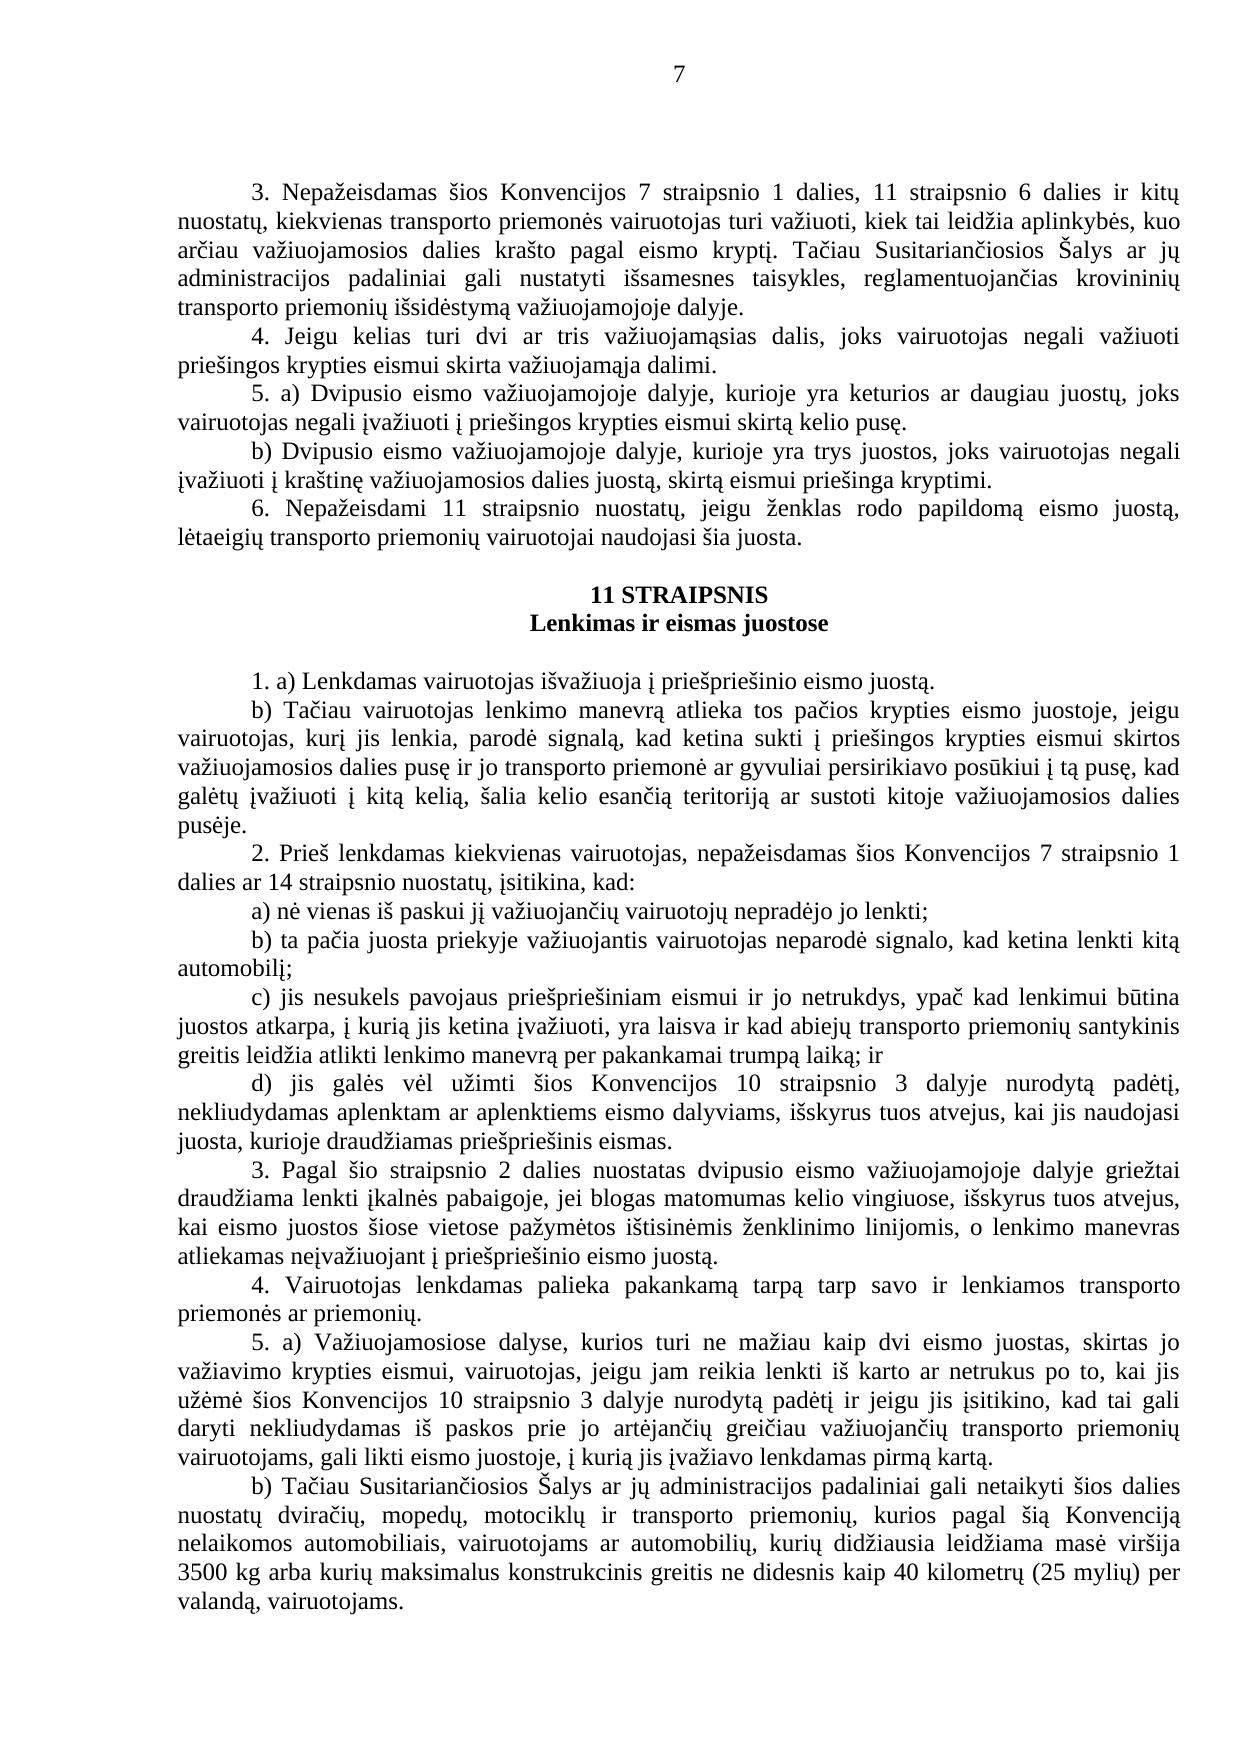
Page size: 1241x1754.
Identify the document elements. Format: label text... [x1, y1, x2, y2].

text Lenkimas ir eismas juostose [177, 608, 1181, 637]
text 4. Vairuotojas lenkdamas palieka pakankamą tarpą tarp savo ir lenkiamos transporto priemonės ar priemonių. [177, 1270, 1181, 1327]
text c) jis nesukels pavojaus priešpriešiniam eismui ir jo netrukdys, ypač kad lenkimui būtina juostos atkarpa, į kurią jis ketina įvažiuoti, yra laisva ir kad abiejų transporto priemonių santykinis greitis leidžia atlikti lenkimo manevrą per pakankamai trumpą laiką; ir [177, 982, 1181, 1068]
text b) Tačiau Susitariančiosios Šalys ar jų administracijos padaliniai gali netaikyti šios dalies nuostatų dviračių, mopedų, motociklų ir transporto priemonių, kurios pagal šią Konvenciją nelaikomos automobiliais, vairuotojams ar automobilių, kurių didžiausia leidžiama masė viršija 3500 kg arba kurių maksimalus konstrukcinis greitis ne didesnis kaip 40 kilometrų (25 mylių) per valandą, vairuotojams. [177, 1471, 1181, 1615]
text b) Tačiau vairuotojas lenkimo manevrą atlieka tos pačios krypties eismo juostoje, jeigu vairuotojas, kurį jis lenkia, parodė signalą, kad ketina sukti į priešingos krypties eismui skirtos važiuojamosios dalies pusę ir jo transporto priemonė ar gyvuliai persirikiavo posūkiui į tą pusę, kad galėtų įvažiuoti į kitą kelią, šalia kelio esančią teritoriją ar sustoti kitoje važiuojamosios dalies pusėje. [177, 695, 1181, 838]
text b) Dvipusio eismo važiuojamojoje dalyje, kurioje yra trys juostos, joks vairuotojas negali įvažiuoti į kraštinę važiuojamosios dalies juostą, skirtą eismui priešinga kryptimi. [177, 436, 1181, 493]
text 5. a) Dvipusio eismo važiuojamojoje dalyje, kurioje yra keturios ar daugiau juostų, joks vairuotojas negali įvažiuoti į priešingos krypties eismui skirtą kelio pusę. [177, 378, 1181, 436]
text b) ta pačia juosta priekyje važiuojantis vairuotojas neparodė signalo, kad ketina lenkti kitą automobilį; [177, 925, 1181, 982]
text 2. Prieš lenkdamas kiekvienas vairuotojas, nepažeisdamas šios Konvencijos 7 straipsnio 1 dalies ar 14 straipsnio nuostatų, įsitikina, kad: [177, 838, 1181, 896]
text 6. Nepažeisdami 11 straipsnio nuostatų, jeigu ženklas rodo papildomą eismo juostą, lėtaeigių transporto priemonių vairuotojai naudojasi šia juosta. [177, 493, 1181, 551]
text d) jis galės vėl užimti šios Konvencijos 10 straipsnio 3 dalyje nurodytą padėtį, nekliudydamas aplenktam ar aplenktiems eismo dalyviams, išskyrus tuos atvejus, kai jis naudojasi juosta, kurioje draudžiamas priešpriešinis eismas. [177, 1068, 1181, 1155]
text 11 STRAIPSNIS [177, 580, 1181, 608]
text 3. Nepažeisdamas šios Konvencijos 7 straipsnio 1 dalies, 11 straipsnio 6 dalies ir kitų nuostatų, kiekvienas transporto priemonės vairuotojas turi važiuoti, kiek tai leidžia aplinkybės, kuo arčiau važiuojamosios dalies krašto pagal eismo kryptį. Tačiau Susitariančiosios Šalys ar jų administracijos padaliniai gali nustatyti išsamesnes taisykles, reglamentuojančias krovininių transporto priemonių išsidėstymą važiuojamojoje dalyje. [177, 177, 1181, 321]
text a) nė vienas iš paskui jį važiuojančių vairuotojų nepradėjo jo lenkti; [177, 896, 1181, 925]
text 4. Jeigu kelias turi dvi ar tris važiuojamąsias dalis, joks vairuotojas negali važiuoti priešingos krypties eismui skirta važiuojamąja dalimi. [177, 321, 1181, 378]
text 3. Pagal šio straipsnio 2 dalies nuostatas dvipusio eismo važiuojamojoje dalyje griežtai draudžiama lenkti įkalnės pabaigoje, jei blogas matomumas kelio vingiuose, išskyrus tuos atvejus, kai eismo juostos šiose vietose pažymėtos ištisinėmis ženklinimo linijomis, o lenkimo manevras atliekamas neįvažiuojant į priešpriešinio eismo juostą. [177, 1155, 1181, 1270]
text 1. a) Lenkdamas vairuotojas išvažiuoja į priešpriešinio eismo juostą. [177, 666, 1181, 695]
text 5. a) Važiuojamosiose dalyse, kurios turi ne mažiau kaip dvi eismo juostas, skirtas jo važiavimo krypties eismui, vairuotojas, jeigu jam reikia lenkti iš karto ar netrukus po to, kai jis užėmė šios Konvencijos 10 straipsnio 3 dalyje nurodytą padėtį ir jeigu jis įsitikino, kad tai gali daryti nekliudydamas iš paskos prie jo artėjančių greičiau važiuojančių transporto priemonių vairuotojams, gali likti eismo juostoje, į kurią jis įvažiavo lenkdamas pirmą kartą. [177, 1327, 1181, 1471]
